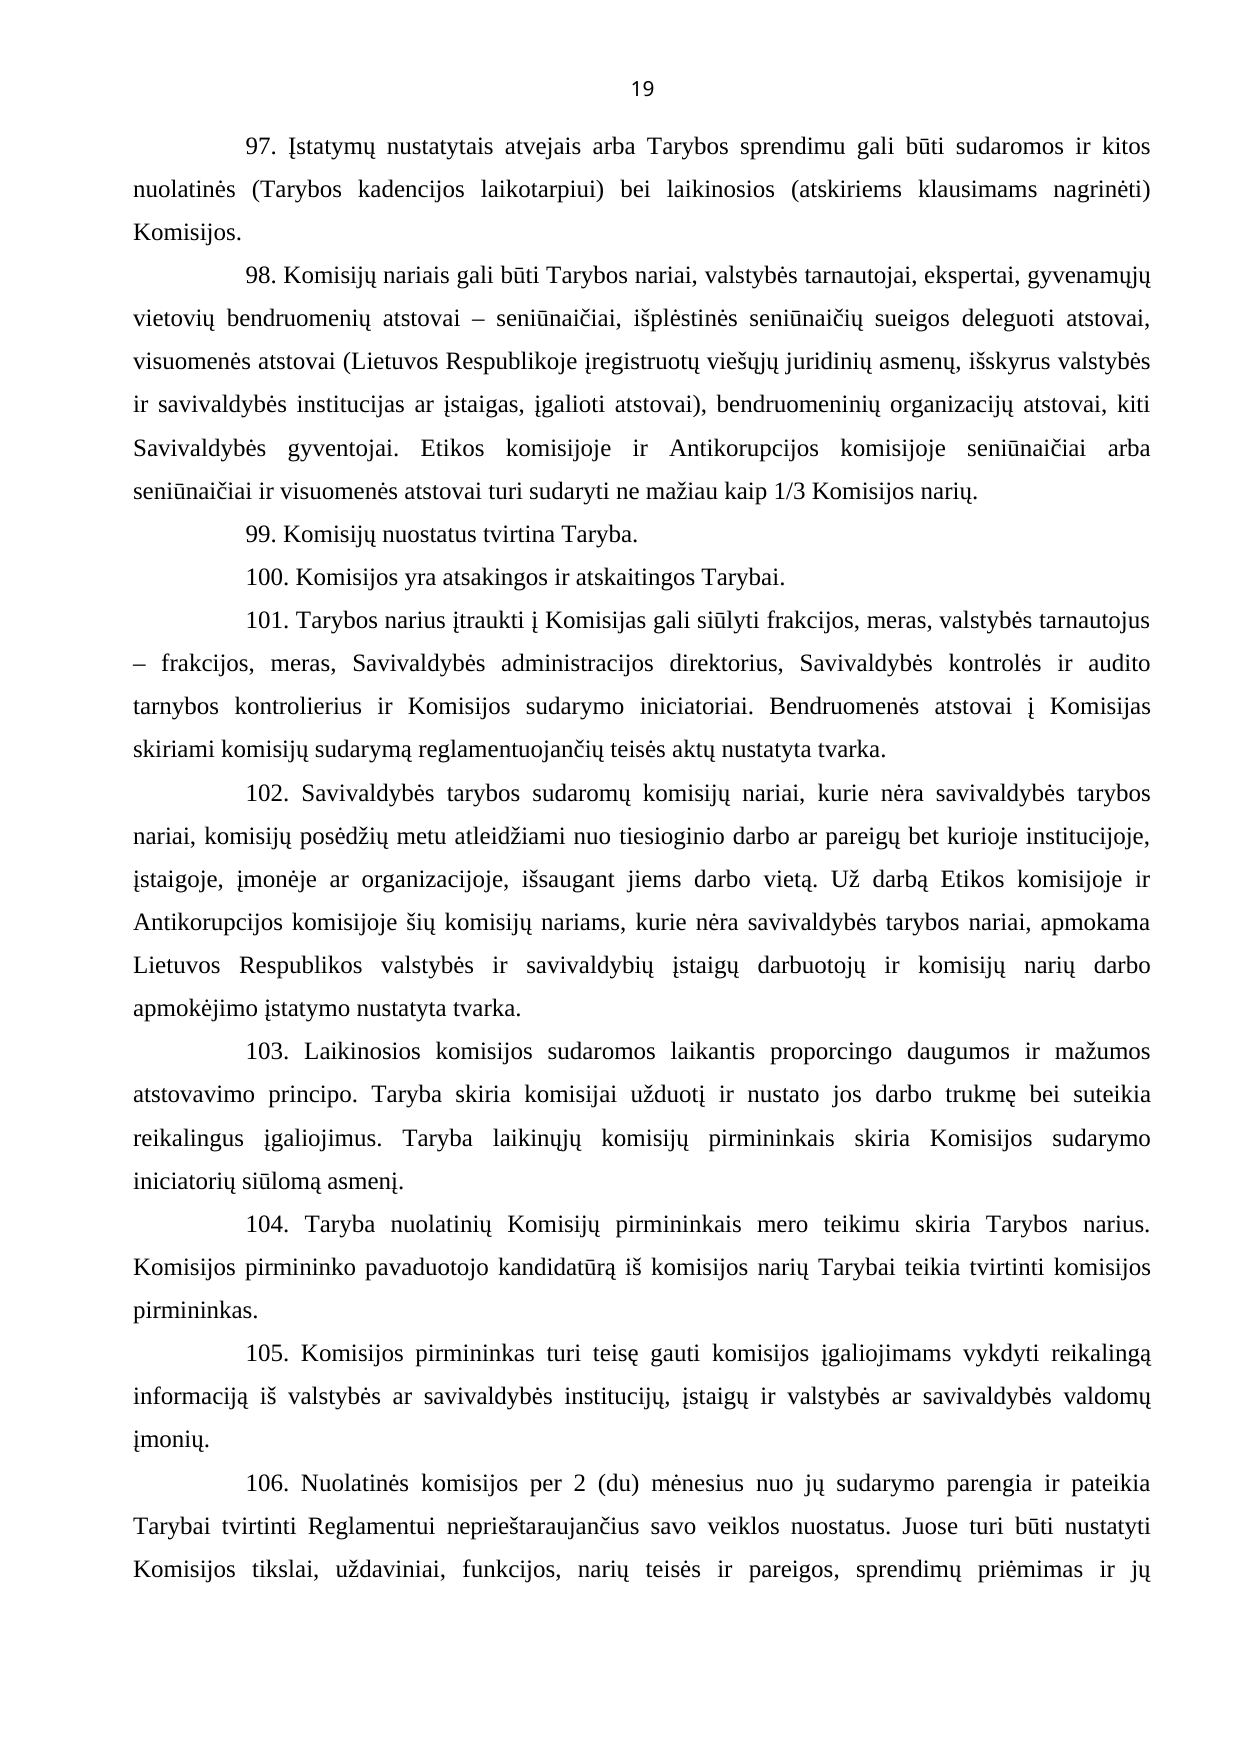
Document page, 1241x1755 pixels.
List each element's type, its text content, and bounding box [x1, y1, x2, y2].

text 102. Savivaldybės tarybos sudaromų komisijų nariai, kurie nėra savivaldybės tarybos nariai, komisijų posėdžių metu atleidžiami nuo tiesioginio darbo ar pareigų bet kurioje institucijoje, įstaigoje, įmonėje ar organizacijoje, išsaugant jiems darbo vietą. Už darbą Etikos komisijoje ir Antikorupcijos komisijoje šių komisijų nariams, kurie nėra savivaldybės tarybos nariai, apmokama Lietuvos Respublikos valstybės ir savivaldybių įstaigų darbuotojų ir komisijų narių darbo apmokėjimo įstatymo nustatyta tvarka. [133, 778, 1152, 1022]
text 103. Laikinosios komisijos sudaromos laikantis proporcingo daugumos ir mažumos atstovavimo principo. Taryba skiria komisijai užduotį ir nustato jos darbo trukmę bei suteikia reikalingus įgaliojimus. Taryba laikinųjų komisijų pirmininkais skiria Komisijos sudarymo iniciatorių siūlomą asmenį. [133, 1036, 1152, 1194]
text 100. Komisijos yra atsakingos ir atskaitingos Tarybai. [133, 562, 1152, 591]
text 101. Tarybos narius įtraukti į Komisijas gali siūlyti frakcijos, meras, valstybės tarnautojus – frakcijos, meras, Savivaldybės administracijos direktorius, Savivaldybės kontrolės ir audito tarnybos kontrolierius ir Komisijos sudarymo iniciatoriai. Bendruomenės atstovai į Komisijas skiriami komisijų sudarymą reglamentuojančių teisės aktų nustatyta tvarka. [133, 605, 1152, 763]
text 105. Komisijos pirmininkas turi teisę gauti komisijos įgaliojimams vykdyti reikalingą informaciją iš valstybės ar savivaldybės institucijų, įstaigų ir valstybės ar savivaldybės valdomų įmonių. [133, 1338, 1152, 1453]
text 97. Įstatymų nustatytais atvejais arba Tarybos sprendimu gali būti sudaromos ir kitos nuolatinės (Tarybos kadencijos laikotarpiui) bei laikinosios (atskiriems klausimams nagrinėti) Komisijos. [133, 131, 1152, 246]
text 99. Komisijų nuostatus tvirtina Taryba. [133, 519, 1152, 548]
text 104. Taryba nuolatinių Komisijų pirmininkais mero teikimu skiria Tarybos narius. Komisijos pirmininko pavaduotojo kandidatūrą iš komisijos narių Tarybai teikia tvirtinti komisijos pirmininkas. [133, 1209, 1152, 1324]
text 106. Nuolatinės komisijos per 2 (du) mėnesius nuo jų sudarymo parengia ir pateikia Tarybai tvirtinti Reglamentui neprieštaraujančius savo veiklos nuostatus. Juose turi būti nustatyti Komisijos tikslai, uždaviniai, funkcijos, narių teisės ir pareigos, sprendimų priėmimas ir jų [133, 1468, 1152, 1583]
text 98. Komisijų nariais gali būti Tarybos nariai, valstybės tarnautojai, ekspertai, gyvenamųjų vietovių bendruomenių atstovai – seniūnaičiai, išplėstinės seniūnaičių sueigos deleguoti atstovai, visuomenės atstovai (Lietuvos Respublikoje įregistruotų viešųjų juridinių asmenų, išskyrus valstybės ir savivaldybės institucijas ar įstaigas, įgalioti atstovai), bendruomeninių organizacijų atstovai, kiti Savivaldybės gyventojai. Etikos komisijoje ir Antikorupcijos komisijoje seniūnaičiai arba seniūnaičiai ir visuomenės atstovai turi sudaryti ne mažiau kaip 1/3 Komisijos narių. [133, 260, 1152, 504]
